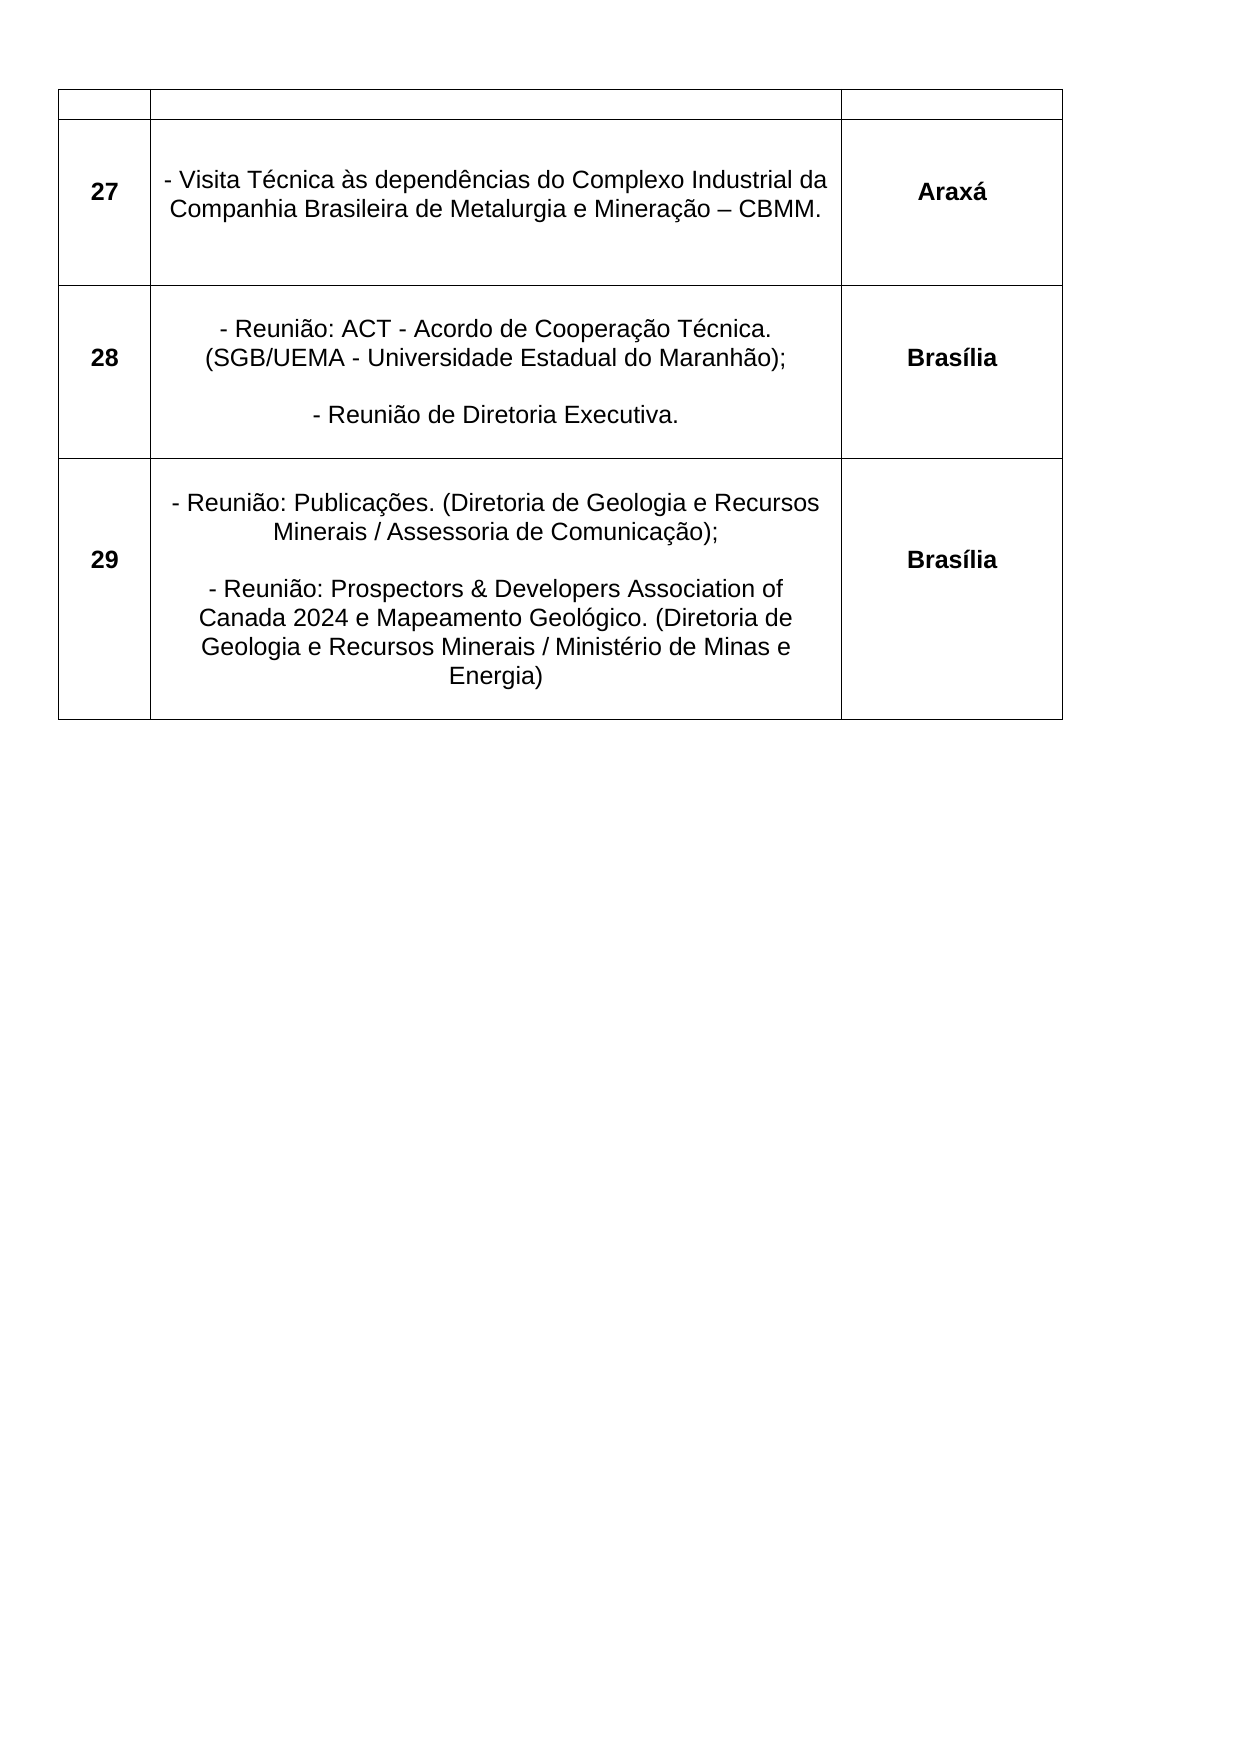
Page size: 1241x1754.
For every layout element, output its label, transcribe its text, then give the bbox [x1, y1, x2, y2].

table_cell [59, 90, 150, 118]
table_cell 28 [59, 286, 150, 458]
table_cell Brasília [842, 459, 1062, 719]
table_cell - Reunião: Publicações. (Diretoria de Geologia e Recursos Minerais / Assessoria de Comunicação); - Reunião: Prospectors & Developers Association of Canada 2024 e Mapeamento Geológico. (Diretoria de Geologia e Recursos Minerais / Ministério de Minas e Energia) [151, 459, 841, 719]
table_cell - Reunião: ACT - Acordo de Cooperação Técnica. (SGB/UEMA - Universidade Estadual do Maranhão); - Reunião de Diretoria Executiva. [151, 286, 841, 458]
table_cell [842, 90, 1062, 118]
table_cell 27 [59, 120, 150, 284]
table_cell [151, 90, 841, 118]
table_cell 29 [59, 459, 150, 719]
table_cell - Visita Técnica às dependências do Complexo Industrial da Companhia Brasileira de Metalurgia e Mineração – CBMM. [151, 120, 841, 284]
table_cell Brasília [842, 286, 1062, 458]
table_cell Araxá [842, 120, 1062, 284]
